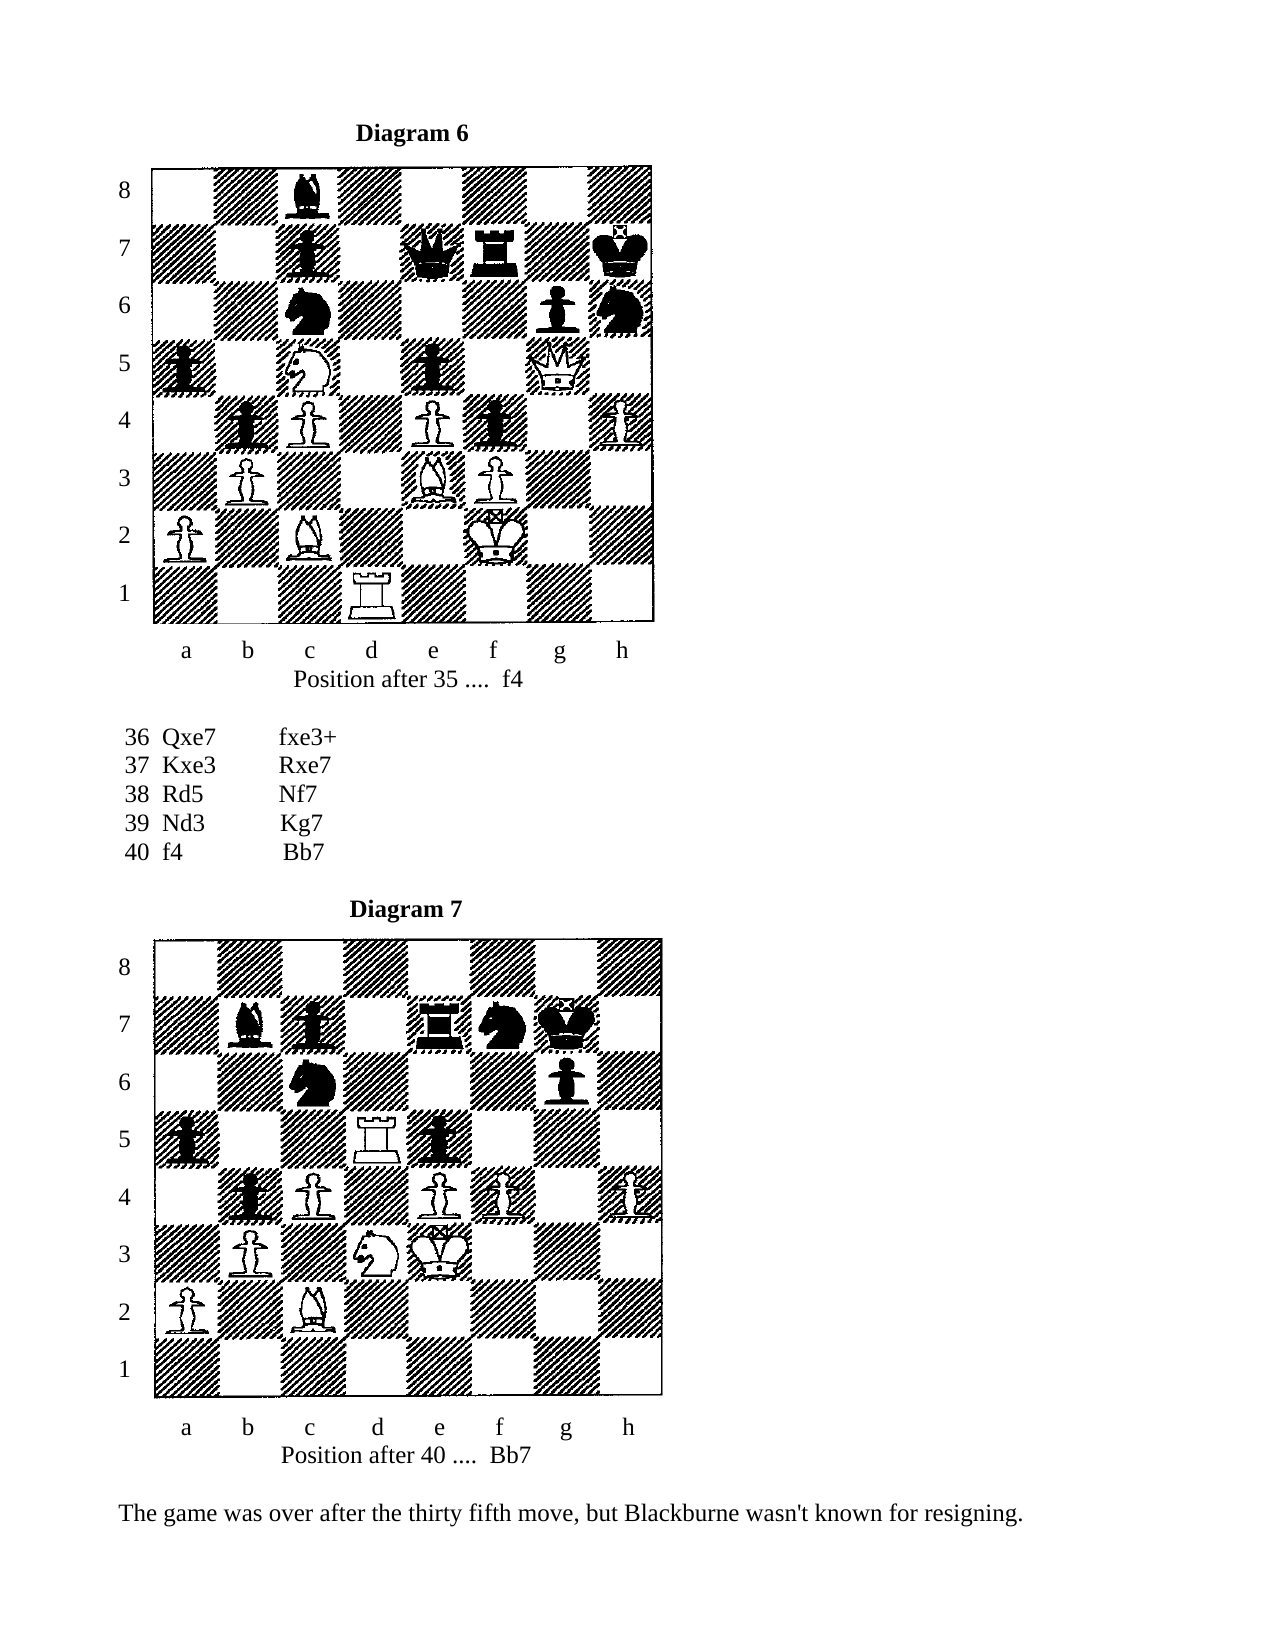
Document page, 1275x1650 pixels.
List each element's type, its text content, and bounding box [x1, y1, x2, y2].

text 38 Rd5 Nf7 [118, 779, 1157, 808]
text 40 f4 Bb7 [118, 837, 1157, 866]
text Diagram 6 [118, 118, 1157, 147]
text Position after 35 .... f4 [118, 664, 1157, 693]
text 2 [118, 1297, 144, 1326]
text 8 [118, 176, 142, 204]
text a b c d e f g h [118, 1412, 1157, 1441]
text The game was over after the thirty fifth move, but Blackburne wasn't known for resigning. [118, 1498, 1157, 1527]
text [670, 1067, 1157, 1096]
text [670, 1009, 1157, 1038]
text [670, 1354, 1157, 1383]
text [670, 1297, 1157, 1326]
text [661, 348, 1157, 377]
text 1 [118, 578, 142, 607]
text [661, 233, 1157, 262]
text [670, 1124, 1157, 1153]
text [670, 952, 1157, 981]
text 3 [118, 463, 142, 492]
text [661, 176, 1157, 204]
text 36 Qxe7 fxe3+ [118, 722, 1157, 751]
text 6 [118, 291, 142, 319]
picture [142, 152, 661, 624]
text Diagram 7 [118, 894, 1157, 923]
picture [144, 929, 670, 1403]
text 7 [118, 233, 142, 262]
text a b c d e f g h [118, 636, 1157, 664]
text 4 [118, 1182, 144, 1211]
text [661, 578, 1157, 607]
text [661, 463, 1157, 492]
text [670, 1239, 1157, 1268]
text [661, 291, 1157, 319]
text [661, 521, 1157, 549]
text 8 [118, 952, 144, 981]
text 37 Kxe3 Rxe7 [118, 751, 1157, 779]
text [670, 1182, 1157, 1211]
text 2 [118, 521, 142, 549]
text 3 [118, 1239, 144, 1268]
text Position after 40 .... Bb7 [118, 1441, 1157, 1469]
text 39 Nd3 Kg7 [118, 808, 1157, 837]
text [661, 406, 1157, 434]
text 4 [118, 406, 142, 434]
text 6 [118, 1067, 144, 1096]
text 5 [118, 348, 142, 377]
text 7 [118, 1009, 144, 1038]
text 1 [118, 1354, 144, 1383]
text 5 [118, 1124, 144, 1153]
